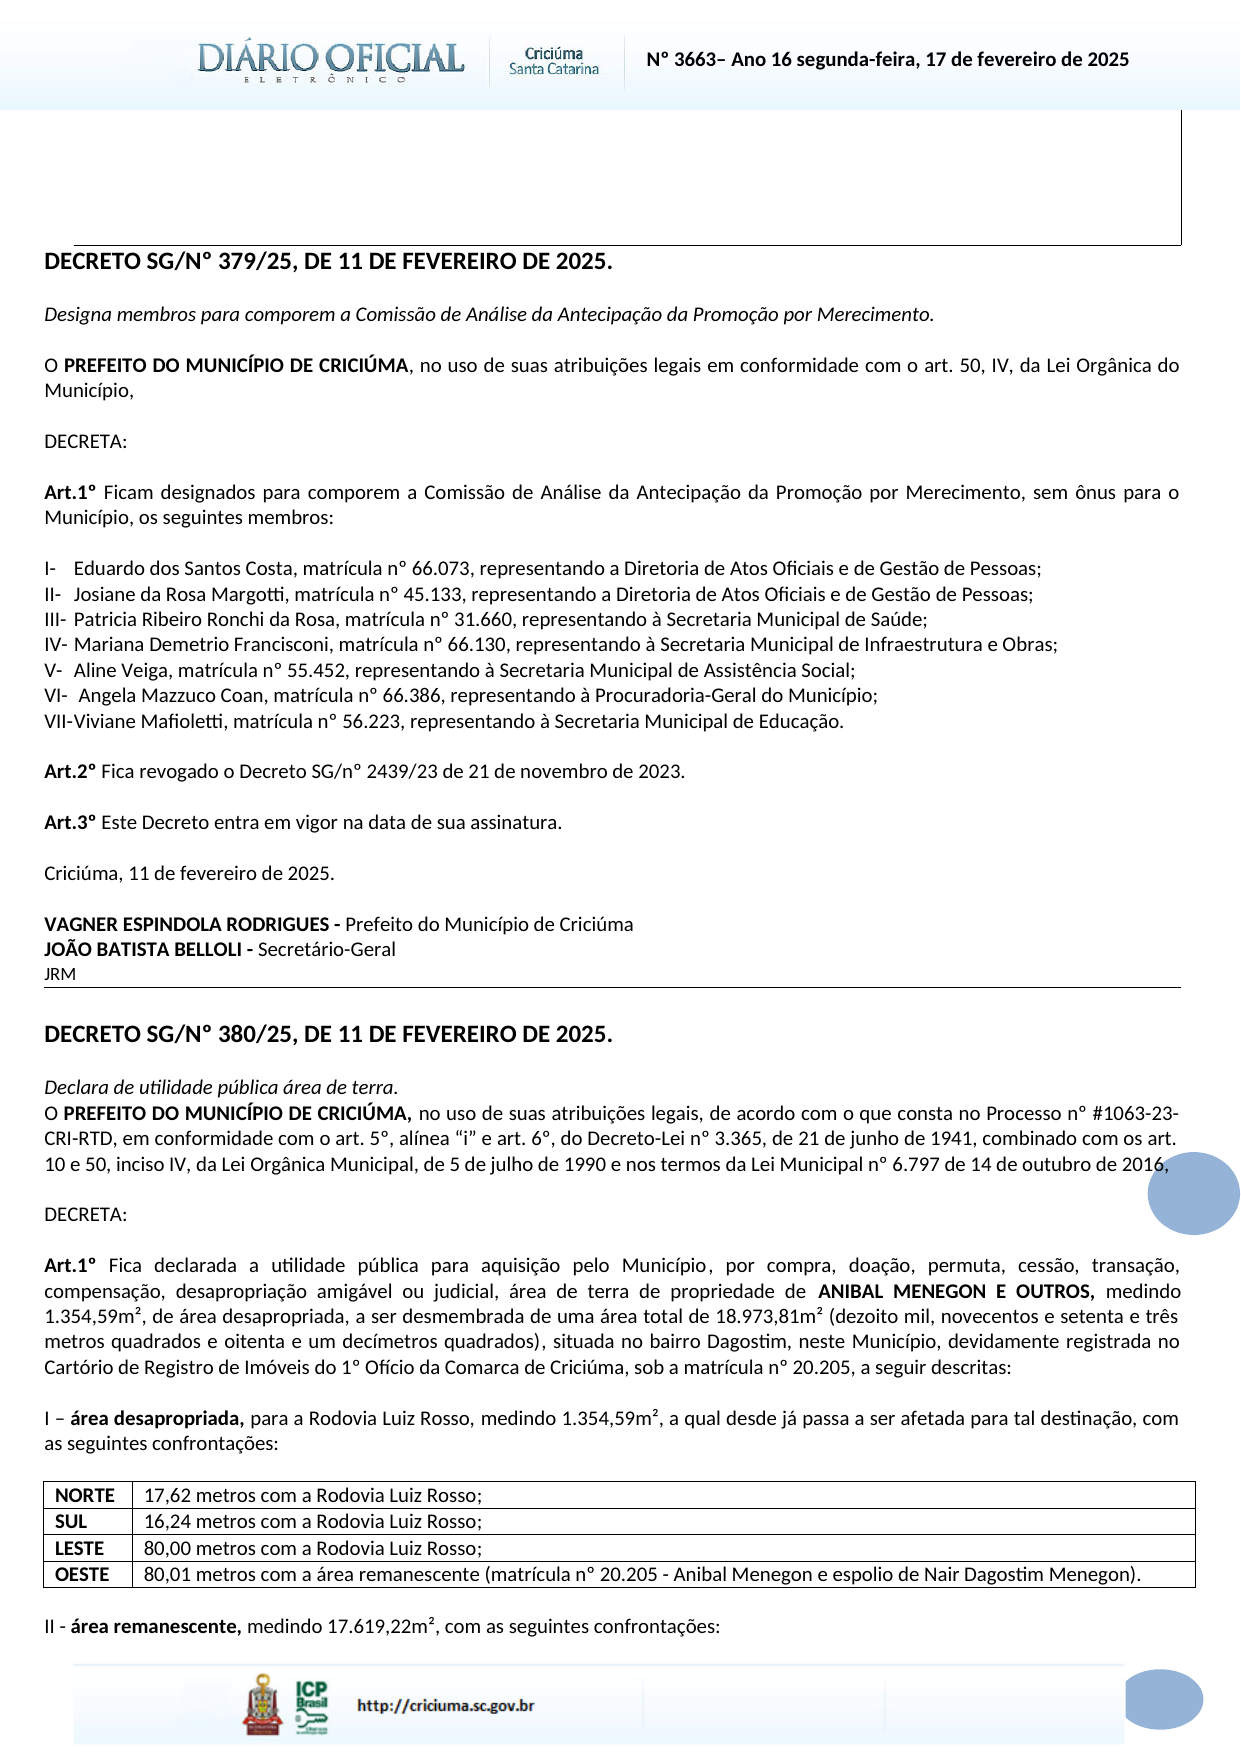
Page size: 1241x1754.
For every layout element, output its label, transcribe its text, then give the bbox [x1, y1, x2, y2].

list Patricia Ribeiro Ronchi da Rosa, matrícula nº 31.660, representando à Secretaria Municipal de Saúde; [44, 606, 1181, 632]
text II - área remanescente, medindo 17.619,22m², com as seguintes confrontações: [44, 1613, 1181, 1639]
text Designa membros para comporem a Comissão de Análise da Antecipação da Promoção por Merecimento. [44, 301, 1181, 327]
table_cell 80,01 metros com a área remanescente (matrícula nº 20.205 - Anibal Menegon e espolio de Nair Dagostim Menegon). [133, 1562, 1195, 1587]
text DECRETA: [44, 1202, 1165, 1227]
text Criciúma, 11 de fevereiro de 2025. [44, 860, 1181, 886]
text DECRETA: [44, 428, 1181, 454]
text O PREFEITO DO MUNICÍPIO DE CRICIÚMA, no uso de suas atribuições legais, de acordo com o que consta no Processo nº #1063-23-CRI-RTD, em conformidade com o art. 5º, alínea “i” e art. 6º, do Decreto-Lei nº 3.365, de 21 de junho de 1941, combinado com os art. 10 e 50, inciso IV, da Lei Orgânica Municipal, de 5 de julho de 1990 e nos termos da Lei Municipal nº 6.797 de 14 de outubro de 2016, [44, 1100, 1181, 1176]
text Art.3º Este Decreto entra em vigor na data de sua assinatura. [44, 809, 1181, 835]
text Art.2º Fica revogado o Decreto SG/nº 2439/23 de 21 de novembro de 2023. [44, 759, 1181, 784]
text Art.1º Ficam designados para comporem a Comissão de Análise da Antecipação da Promoção por Merecimento, sem ônus para o Município, os seguintes membros: [44, 479, 1181, 530]
table_cell LESTE [44, 1535, 132, 1561]
text DECRETO SG/Nº 380/25, DE 11 DE FEVEREIRO DE 2025. [44, 1018, 1181, 1049]
list Mariana Demetrio Francisconi, matrícula nº 66.130, representando à Secretaria Municipal de Infraestrutura e Obras; [44, 632, 1181, 657]
text Declara de utilidade pública área de terra. [44, 1074, 1181, 1100]
table_cell 80,00 metros com a Rodovia Luiz Rosso; [133, 1535, 1195, 1561]
table_header 17,62 metros com a Rodovia Luiz Rosso; [133, 1482, 1195, 1508]
list Eduardo dos Santos Costa, matrícula nº 66.073, representando a Diretoria de Atos Oficiais e de Gestão de Pessoas; [44, 555, 1181, 581]
table_cell 16,24 metros com a Rodovia Luiz Rosso; [133, 1509, 1195, 1534]
text JOÃO BATISTA BELLOLI - Secretário-Geral [44, 937, 1181, 962]
list Aline Veiga, matrícula nº 55.452, representando à Secretaria Municipal de Assistência Social; [44, 657, 1181, 682]
table_cell OESTE [44, 1562, 132, 1587]
text O PREFEITO DO MUNICÍPIO DE CRICIÚMA, no uso de suas atribuições legais em conformidade com o art. 50, IV, da Lei Orgânica do Município, [44, 352, 1181, 403]
text I – área desapropriada, para a Rodovia Luiz Rosso, medindo 1.354,59m², a qual desde já passa a ser afetada para tal destinação, com as seguintes confrontações: [44, 1405, 1181, 1456]
list Angela Mazzuco Coan, matrícula nº 66.386, representando à Procuradoria-Geral do Município; [44, 682, 1181, 708]
text DECRETO SG/Nº 379/25, DE 11 DE FEVEREIRO DE 2025. [44, 245, 1181, 276]
table_header NORTE [44, 1482, 132, 1508]
list Josiane da Rosa Margotti, matrícula nº 45.133, representando a Diretoria de Atos Oficiais e de Gestão de Pessoas; [44, 581, 1181, 606]
text Art.1º Fica declarada a utilidade pública para aquisição pelo Município, por compra, doação, permuta, cessão, transação, compensação, desapropriação amigável ou judicial, área de terra de propriedade de ANIBAL MENEGON E OUTROS, medindo 1.354,59m², de área desapropriada, a ser desmembrada de uma área total de 18.973,81m² (dezoito mil, novecentos e setenta e três metros quadrados e oitenta e um decímetros quadrados), situada no bairro Dagostim, neste Município, devidamente registrada no Cartório de Registro de Imóveis do 1º Ofício da Comarca de Criciúma, sob a matrícula nº 20.205, a seguir descritas: [44, 1252, 1181, 1379]
table_cell SUL [44, 1509, 132, 1534]
list Viviane Mafioletti, matrícula nº 56.223, representando à Secretaria Municipal de Educação. [44, 708, 1181, 733]
text JRM [44, 962, 1181, 987]
text VAGNER ESPINDOLA RODRIGUES - Prefeito do Município de Criciúma [44, 911, 1181, 937]
